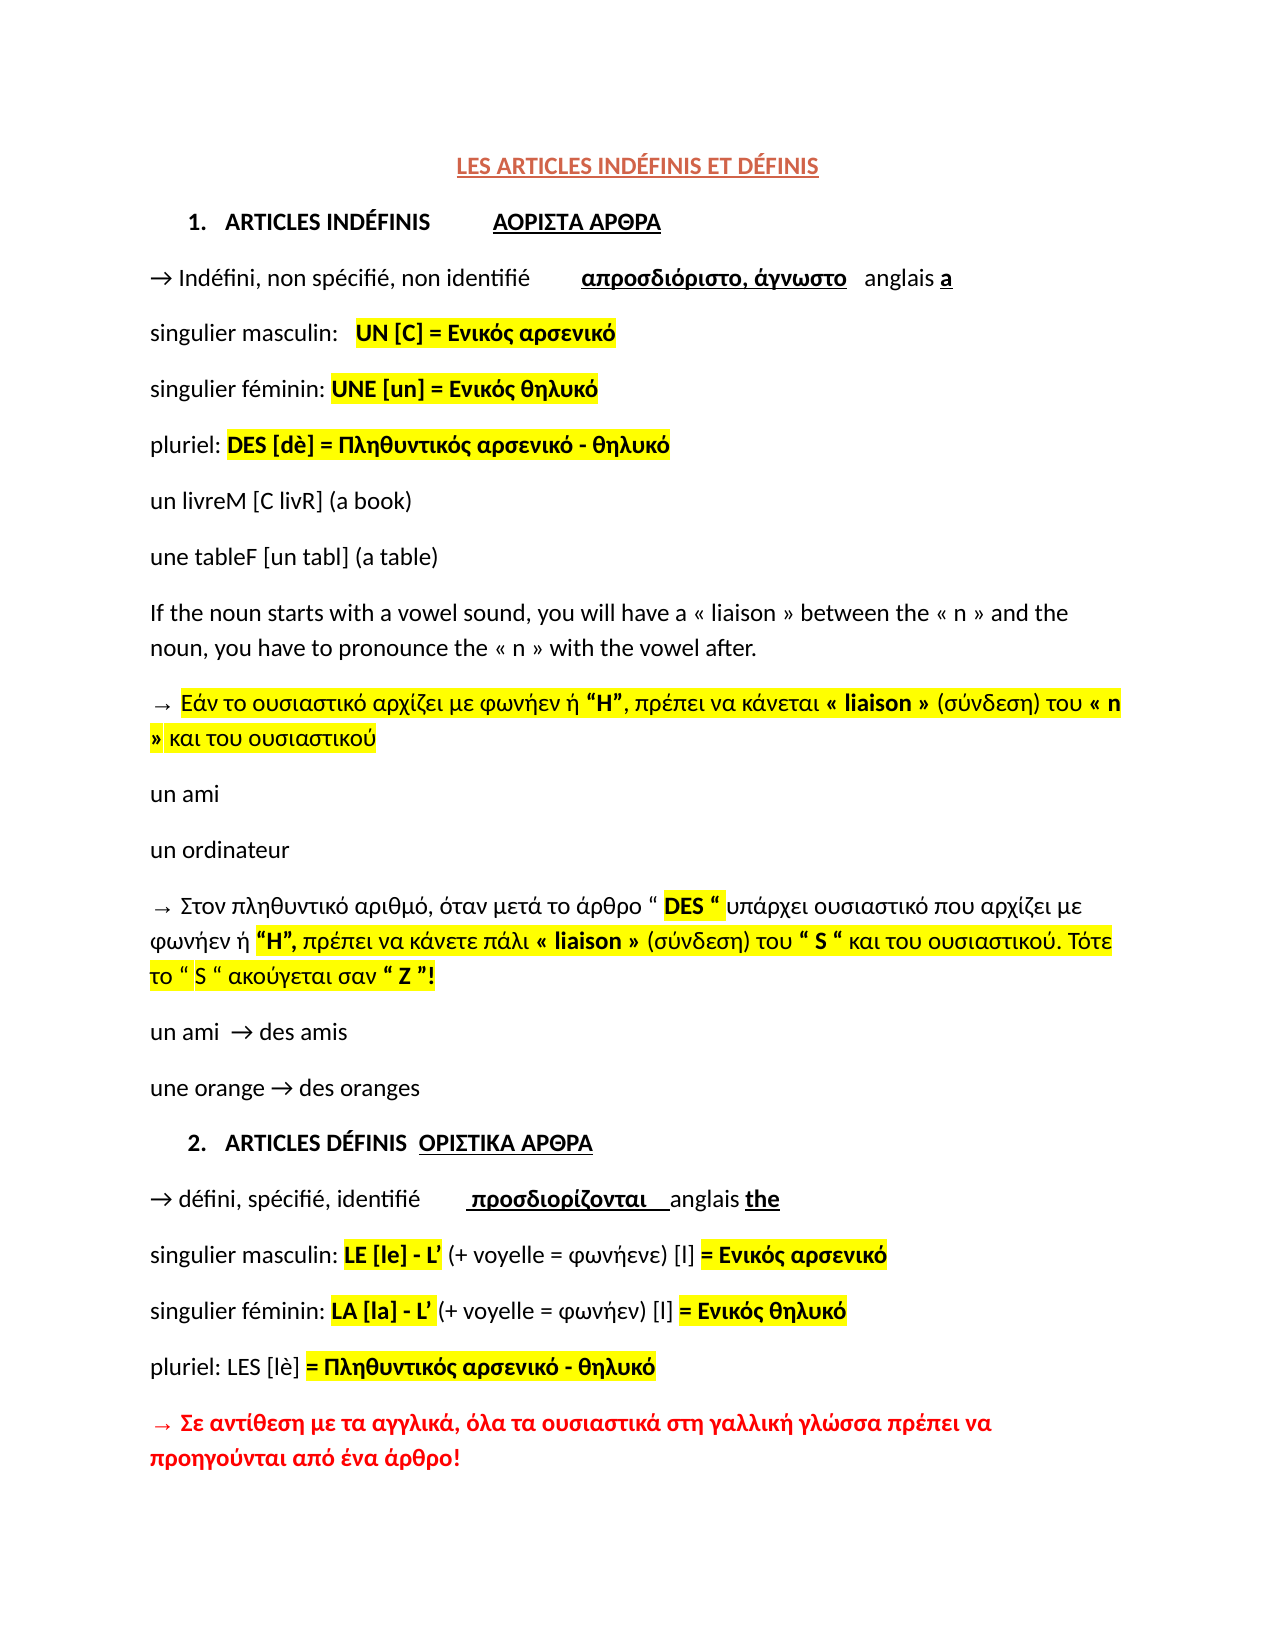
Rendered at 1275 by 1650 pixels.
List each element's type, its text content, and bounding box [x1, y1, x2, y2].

text pluriel: LES [lè] = Πληθυντικός αρσενικό - θηλυκό [150, 1351, 1125, 1381]
list ARTICLES INDÉFINIS ΑΟΡΙΣTΑ ΑΡΘΡΑ [187, 206, 1125, 236]
text une orange → des oranges [150, 1072, 1125, 1102]
text singulier féminin: LA [la] - L’ (+ voyelle = φωνήεν) [l] = Ενικός θηλυκό [150, 1295, 1125, 1326]
text une tableF [un tabl] (a table) [150, 541, 1125, 571]
text → Εάν το ουσιαστικό αρχίζει με φωνήεν ή “H”, πρέπει να κάνεται « liaison » (σύνδεση) του « n » και του ουσιαστικού [150, 687, 1125, 753]
text → Στον πληθυντικό αριθμό, όταν μετά το άρθρο “ DES “ υπάρχει ουσιαστικό που αρχίζει με φωνήεν ή “H”, πρέπει να κάνετε πάλι « liaison » (σύνδεση) του “ S “ και του ουσιαστικού. Τότε το “ S “ ακούγεται σαν “ Ζ ”! [150, 890, 1125, 991]
text If the noun starts with a vowel sound, you will have a « liaison » between the « n » and the noun, you have to pronounce the « n » with the vowel after. [150, 597, 1125, 662]
text LES ARTICLES INDÉFINIS ET DÉFINIS [150, 150, 1125, 181]
text → Indéfini, non spécifié, non identifié απροσδιόριστο, άγνωστο anglais a [150, 262, 1125, 292]
text → Σε αντίθεση με τα αγγλικά, όλα τα ουσιαστικά στη γαλλική γλώσσα πρέπει να προηγούνται από ένα άρθρο! [150, 1407, 1125, 1472]
text un ami → des amis [150, 1016, 1125, 1046]
text singulier masculin: UN [C] = Ενικός αρσενικό [150, 317, 1125, 348]
text un livreM [C livR] (a book) [150, 485, 1125, 516]
text → défini, spécifié, identifié προσδιορίζονται anglais the [150, 1183, 1125, 1214]
text singulier masculin: LE [le] - L’ (+ voyelle = φωνήενε) [l] = Ενικός αρσενικό [150, 1239, 1125, 1270]
text un ami [150, 778, 1125, 809]
list ARTICLES DÉFINIS ΟΡΙΣTIKΑ ΑΡΘΡΑ [187, 1127, 1125, 1158]
text un ordinateur [150, 834, 1125, 865]
text singulier féminin: UNE [un] = Ενικός θηλυκό [150, 373, 1125, 404]
text pluriel: DES [dè] = Πληθυντικός αρσενικό - θηλυκό [150, 429, 1125, 460]
